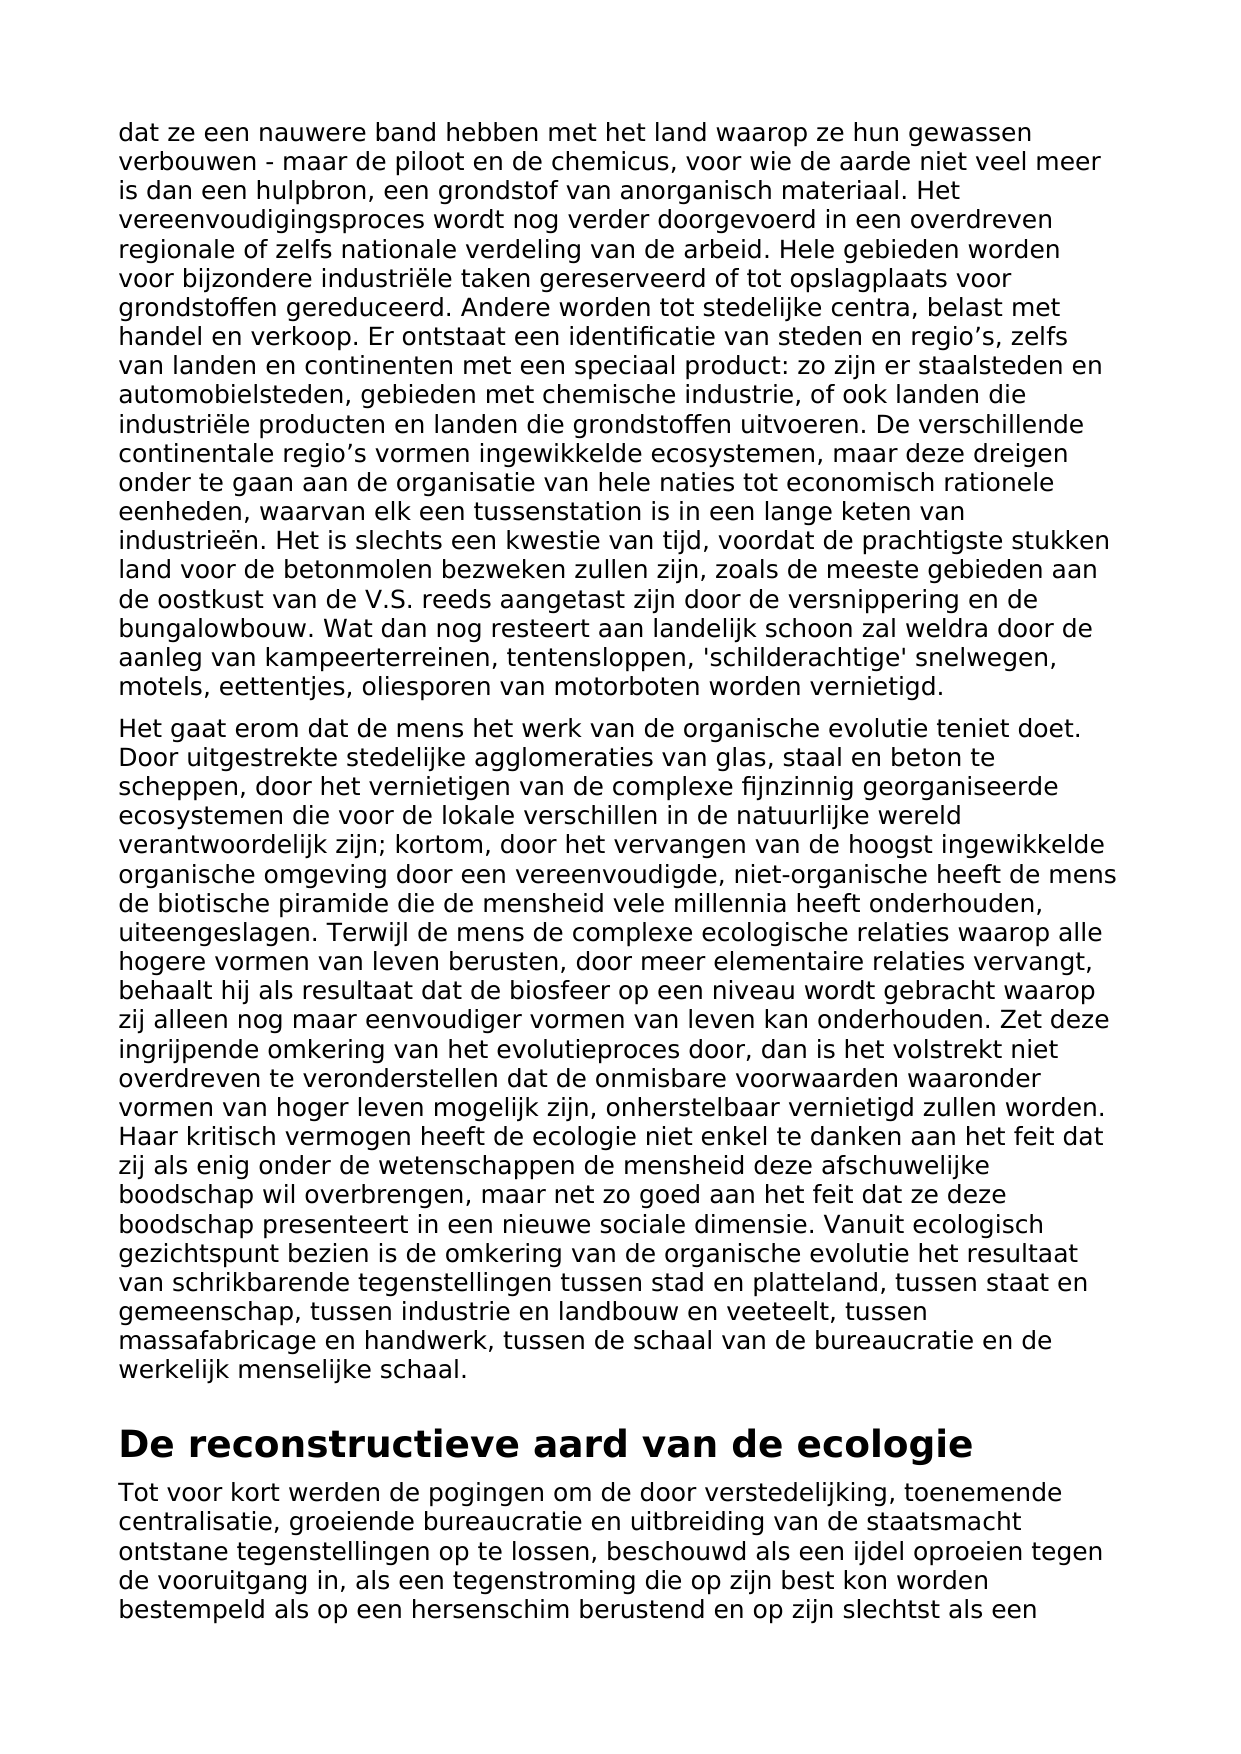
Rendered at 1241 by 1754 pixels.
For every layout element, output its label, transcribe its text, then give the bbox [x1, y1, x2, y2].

text dat ze een nauwere band hebben met het land waarop ze hun gewassen verbouwen - maar de piloot en de chemicus, voor wie de aarde niet veel meer is dan een hulpbron, een grondstof van anorganisch materiaal. Het vereenvoudigingsproces wordt nog verder doorgevoerd in een overdreven regionale of zelfs nationale verdeling van de arbeid. Hele gebieden worden voor bijzondere industriële taken gereserveerd of tot opslagplaats voor grondstoffen gereduceerd. Andere worden tot stedelijke centra, belast met handel en verkoop. Er ontstaat een identificatie van steden en regio’s, zelfs van landen en continenten met een speciaal product: zo zijn er staalsteden en automobielsteden, gebieden met chemische industrie, of ook landen die industriële producten en landen die grondstoffen uitvoeren. De verschillende continentale regio’s vormen ingewikkelde ecosystemen, maar deze dreigen onder te gaan aan de organisatie van hele naties tot economisch rationele eenheden, waarvan elk een tussenstation is in een lange keten van industrieën. Het is slechts een kwestie van tijd, voordat de prachtigste stukken land voor de betonmolen bezweken zullen zijn, zoals de meeste gebieden aan de oostkust van de V.S. reeds aangetast zijn door de versnippering en de bungalowbouw. Wat dan nog resteert aan landelijk schoon zal weldra door de aanleg van kampeerterreinen, tentensloppen, 'schilderachtige' snelwegen, motels, eettentjes, oliesporen van motorboten worden vernietigd. [118, 118, 1122, 701]
text Het gaat erom dat de mens het werk van de organische evolutie teniet doet. Door uitgestrekte stedelijke agglomeraties van glas, staal en beton te scheppen, door het vernietigen van de complexe fijnzinnig georganiseerde ecosystemen die voor de lokale verschillen in de natuurlijke wereld verantwoordelijk zijn; kortom, door het vervangen van de hoogst ingewikkelde organische omgeving door een vereenvoudigde, niet-organische heeft de mens de biotische piramide die de mensheid vele millennia heeft onderhouden, uiteengeslagen. Terwijl de mens de complexe ecologische relaties waarop alle hogere vormen van leven berusten, door meer elementaire relaties vervangt, behaalt hij als resultaat dat de biosfeer op een niveau wordt gebracht waarop zij alleen nog maar eenvoudiger vormen van leven kan onderhouden. Zet deze ingrijpende omkering van het evolutieproces door, dan is het volstrekt niet overdreven te veronderstellen dat de onmisbare voorwaarden waaronder vormen van hoger leven mogelijk zijn, onherstelbaar vernietigd zullen worden. Haar kritisch vermogen heeft de ecologie niet enkel te danken aan het feit dat zij als enig onder de wetenschappen de mensheid deze afschuwelijke boodschap wil overbrengen, maar net zo goed aan het feit dat ze deze boodschap presenteert in een nieuwe sociale dimensie. Vanuit ecologisch gezichtspunt bezien is de omkering van de organische evolutie het resultaat van schrikbarende tegenstellingen tussen stad en platteland, tussen staat en gemeenschap, tussen industrie en landbouw en veeteelt, tussen massafabricage en handwerk, tussen de schaal van de bureaucratie en de werkelijk menselijke schaal. [118, 714, 1122, 1385]
text Tot voor kort werden de pogingen om de door verstedelijking, toenemende centralisatie, groeiende bureaucratie en uitbreiding van de staatsmacht ontstane tegenstellingen op te lossen, beschouwd als een ijdel oproeien tegen de vooruitgang in, als een tegenstroming die op zijn best kon worden bestempeld als op een hersenschim berustend en op zijn slechtst als een [118, 1478, 1122, 1624]
subtitle De reconstructieve aard van de ecologie [118, 1422, 1122, 1466]
